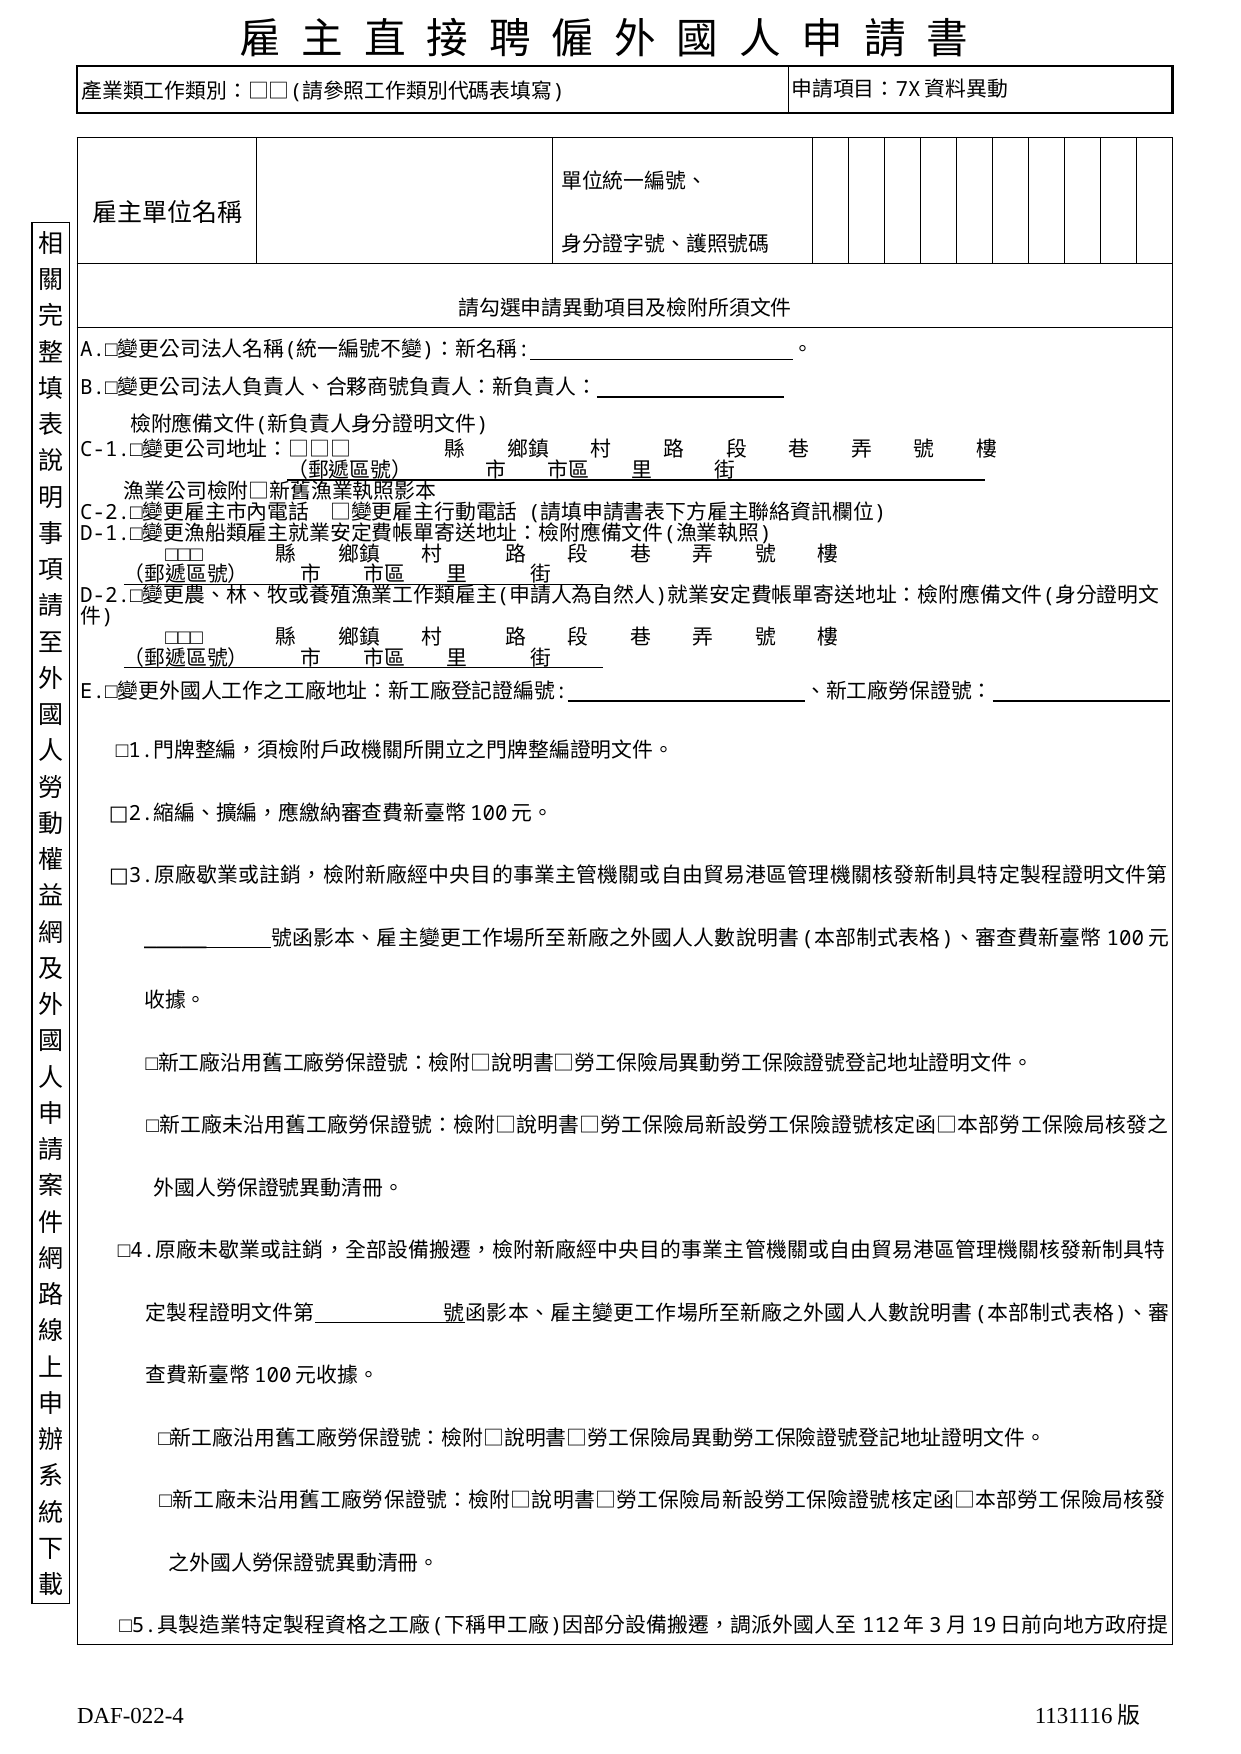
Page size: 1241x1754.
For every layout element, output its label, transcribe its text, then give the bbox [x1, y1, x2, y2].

table_header [257, 138, 552, 263]
table_cell A.□變更公司法人名稱(統一編號不變)：新名稱: 。 B.□變更公司法人負責人、合夥商號負責人：新負責人： 檢附應備文件(新負責人身分證明文件) C-1.□變更公司地址：□□□ 縣 鄉鎮 村 路 段 巷 弄 號 樓 （郵遞區號） 市 市區 里 街 漁業公司檢附□新舊漁業執照影本 C-2.□變更雇主市內電話 □變更雇主行動電話 (請填申請書表下方雇主聯絡資訊欄位) D-1.□變更漁船類雇主就業安定費帳單寄送地址：檢附應備文件(漁業執照) □□□ 縣 鄉鎮 村 路 段 巷 弄 號 樓 （郵遞區號） 市 市區 里 街 D-2.□變更農、林、牧或養殖漁業工作類雇主(申請人為自然人)就業安定費帳單寄送地址：檢附應備文件(身分證明文件) □□□ 縣 鄉鎮 村 路 段 巷 弄 號 樓 （郵遞區號） 市 市區 里 街 E.□變更外國人工作之工廠地址：新工廠登記證編號: 、新工廠勞保證號： □1.門牌整編，須檢附戶政機關所開立之門牌整編證明文件。 □2.縮編、擴編，應繳納審查費新臺幣100元。 □3.原廠歇業或註銷，檢附新廠經中央目的事業主管機關或自由貿易港區管理機關核發新制具特定製程證明文件第 _____ 號函影本、雇主變更工作場所至新廠之外國人人數說明書(本部制式表格)、審查費新臺幣100元收據。 □新工廠沿用舊工廠勞保證號：檢附□說明書□勞工保險局異動勞工保險證號登記地址證明文件。 □新工廠未沿用舊工廠勞保證號：檢附□說明書□勞工保險局新設勞工保險證號核定函□本部勞工保險局核發之外國人勞保證號異動清冊。 □4.原廠未歇業或註銷，全部設備搬遷，檢附新廠經中央目的事業主管機關或自由貿易港區管理機關核發新制具特定製程證明文件第 號函影本、雇主變更工作場所至新廠之外國人人數說明書(本部制式表格)、審查費新臺幣100元收據。 □新工廠沿用舊工廠勞保證號：檢附□說明書□勞工保險局異動勞工保險證號登記地址證明文件。 □新工廠未沿用舊工廠勞保證號：檢附□說明書□勞工保險局新設勞工保險證號核定函□本部勞工保險局核發之外國人勞保證號異動清冊。 □5.具製造業特定製程資格之工廠(下稱甲工廠)因部分設備搬遷，調派外國人至112年3月19日前向地方政府提 [78, 328, 1172, 1644]
table_header [957, 138, 992, 263]
table_header [885, 138, 920, 263]
table_header [813, 138, 848, 263]
table_header 申請項目：7X資料異動 [789, 67, 1171, 112]
table_cell 請勾選申請異動項目及檢附所須文件 [78, 264, 1172, 327]
table_header [1029, 138, 1064, 263]
table_header [921, 138, 956, 263]
text 相關完整填表說明事項請至外國人勞動權益網及外國人申請案件網路線上申辦系統下載專區下載 [33, 223, 69, 1602]
text 雇 主 直 接 聘 僱 外 國 人 申 請 書 [74, 5, 1163, 65]
table_header [993, 138, 1028, 263]
table_header 雇主單位名稱 [78, 138, 256, 263]
table_header [849, 138, 884, 263]
table_header 單位統一編號、 身分證字號、護照號碼 [553, 138, 812, 263]
table_header 產業類工作類別：□□(請參照工作類別代碼表填寫) [78, 67, 788, 112]
table_header [1101, 138, 1136, 263]
table_header [1065, 138, 1100, 263]
table_header [1137, 138, 1172, 263]
